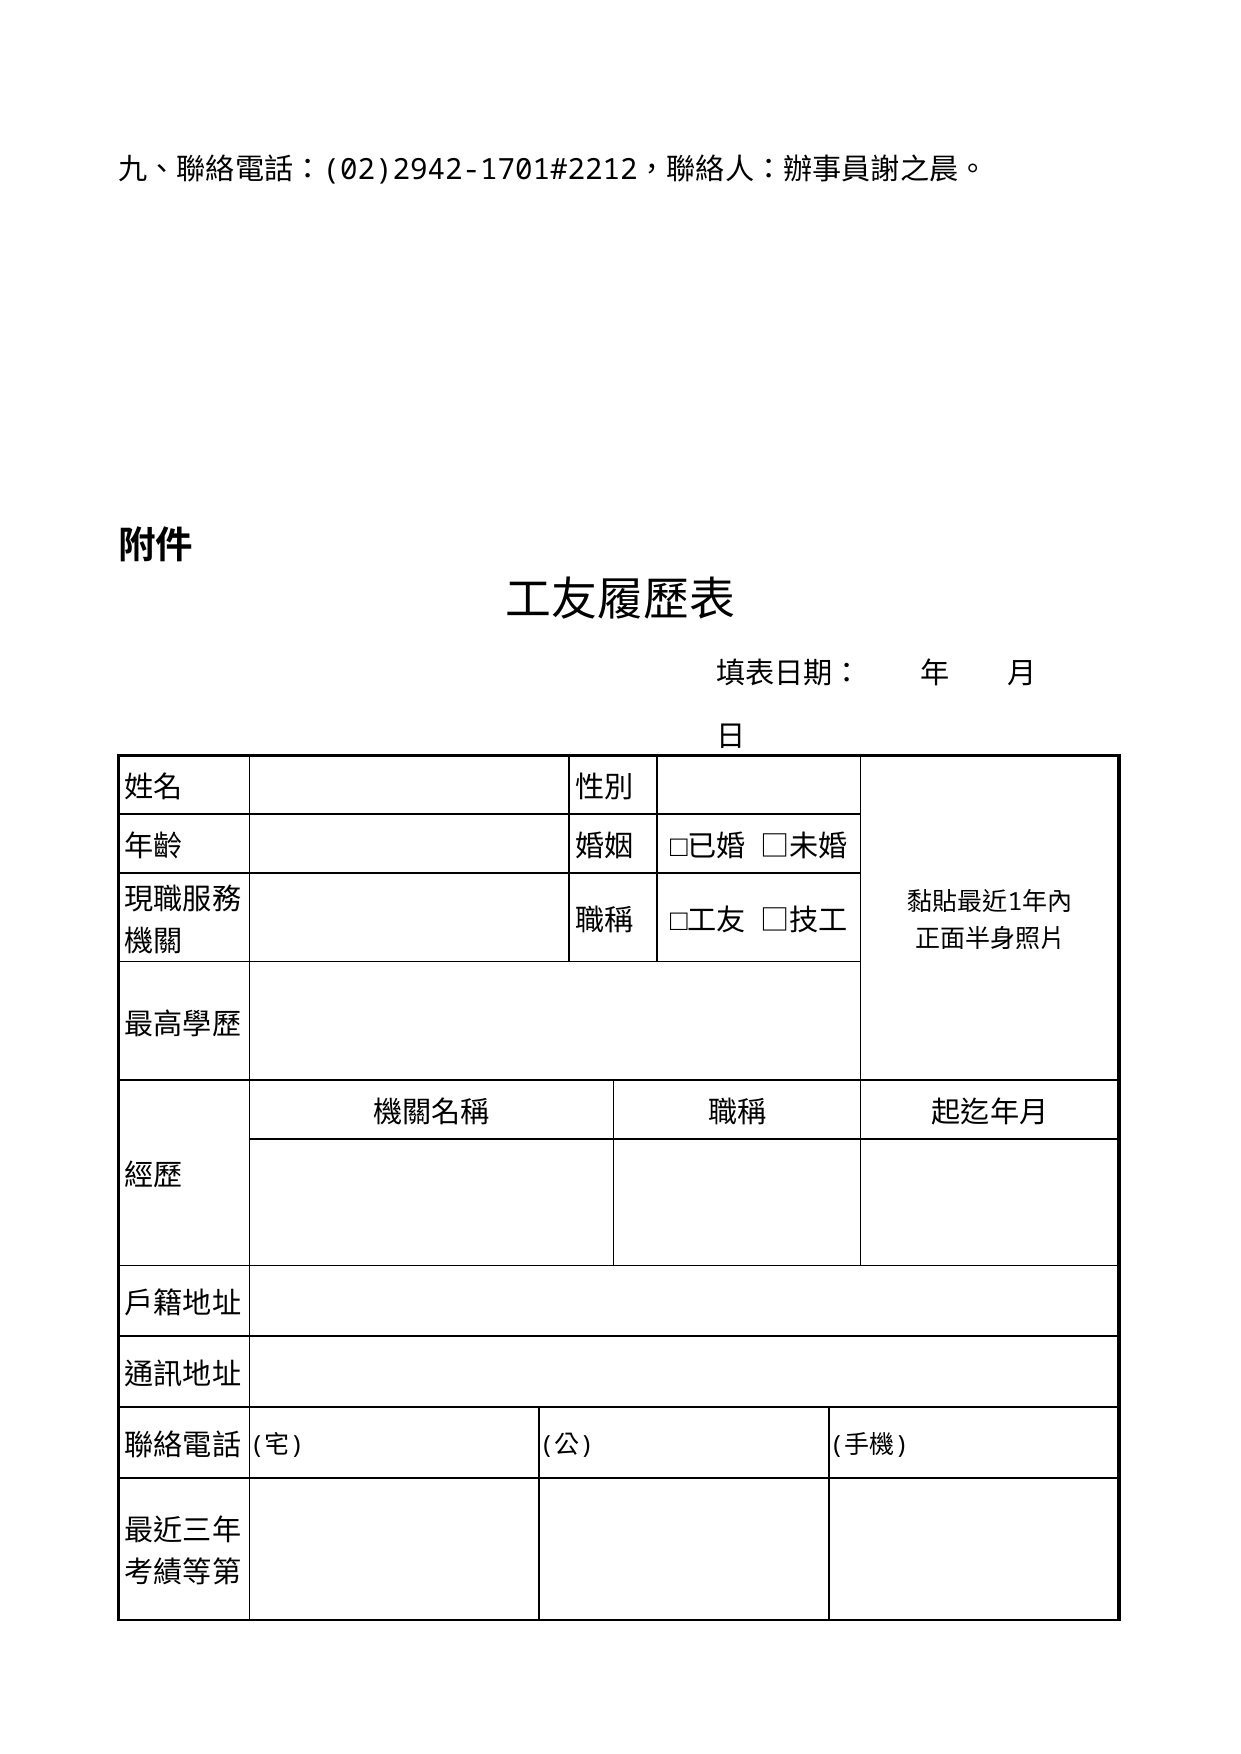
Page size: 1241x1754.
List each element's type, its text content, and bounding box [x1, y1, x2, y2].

text 九、聯絡電話：(02)2942-1701#2212，聯絡人：辦事員謝之晨。 [118, 125, 1122, 188]
table_cell [250, 1140, 613, 1264]
table_cell [250, 962, 860, 1079]
table_cell (宅) [250, 1408, 538, 1477]
table_cell 通訊地址 [120, 1337, 249, 1406]
table_cell [250, 815, 568, 872]
table_cell 年齡 [120, 815, 249, 872]
table_header 性別 [570, 757, 656, 813]
table_cell [250, 1479, 538, 1619]
table_cell [250, 874, 568, 961]
table_cell [614, 1140, 860, 1264]
table_header [250, 757, 568, 813]
table_cell □工友 □技工 [658, 874, 860, 961]
table_cell (公) [540, 1408, 828, 1477]
table_cell 最高學歷 [120, 962, 249, 1079]
table_cell [540, 1479, 828, 1619]
table_cell 最近三年 考績等第 [120, 1479, 249, 1619]
table_header 姓名 [120, 757, 249, 813]
table_cell 職稱 [614, 1081, 860, 1138]
table_cell (手機) [830, 1408, 1117, 1477]
table_header 黏貼最近1年內 正面半身照片 [861, 757, 1117, 1079]
table_cell [250, 1337, 1117, 1406]
table_cell 職稱 [570, 874, 656, 961]
table_cell □已婚 □未婚 [658, 815, 860, 872]
table_cell 機關名稱 [250, 1081, 613, 1138]
table_cell [861, 1140, 1117, 1264]
table_cell 起迄年月 [861, 1081, 1117, 1138]
table_cell 戶籍地址 [120, 1266, 249, 1335]
table_cell [830, 1479, 1117, 1619]
text 填表日期： 年 月 日 [716, 629, 1122, 754]
text 工友履歷表 [118, 563, 1122, 629]
table_cell 經歷 [120, 1081, 249, 1264]
table_header [658, 757, 860, 813]
text 附件 [118, 500, 1122, 563]
table_cell 現職服務機關 [120, 874, 249, 961]
table_cell [250, 1266, 1117, 1335]
table_cell 聯絡電話 [120, 1408, 249, 1477]
table_cell 婚姻 [570, 815, 656, 872]
